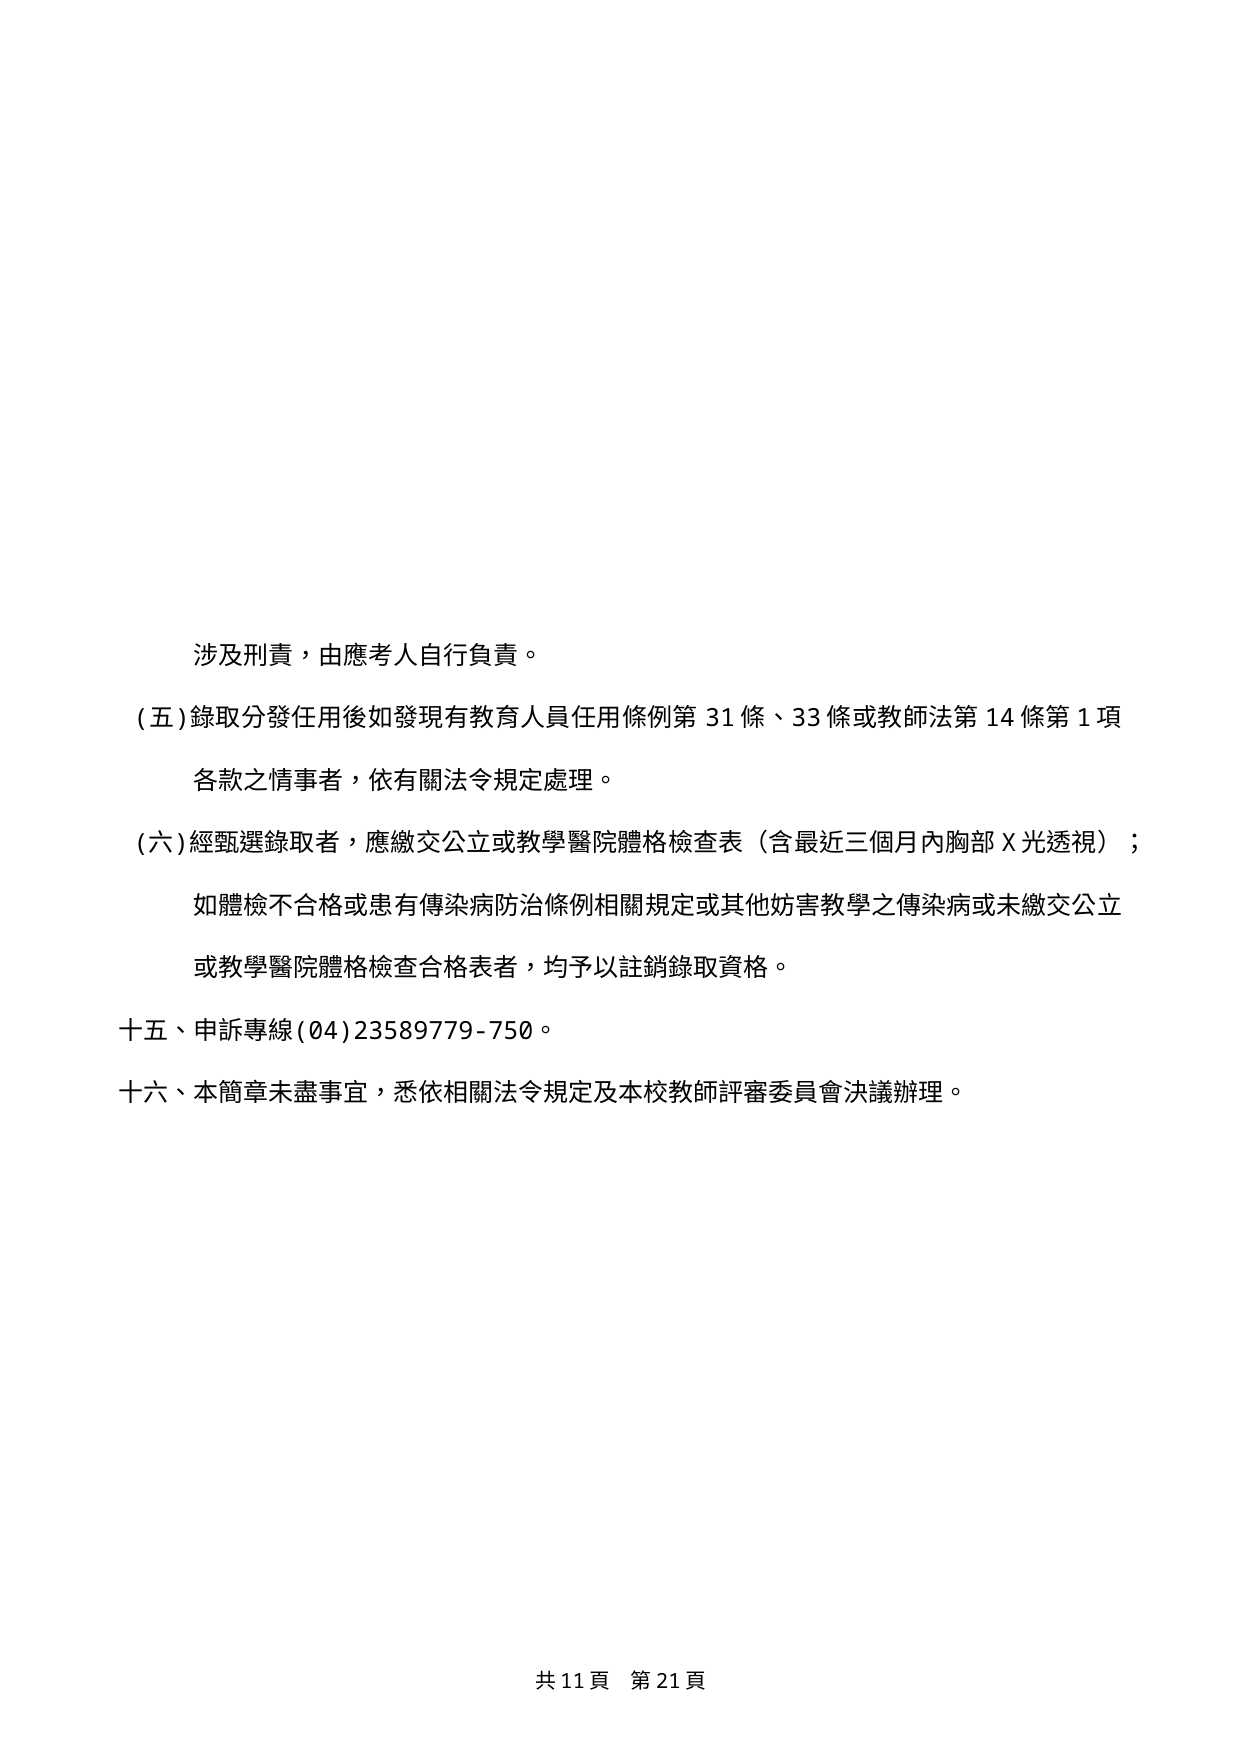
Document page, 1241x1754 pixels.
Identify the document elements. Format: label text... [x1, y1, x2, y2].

text 十六、本簡章未盡事宜，悉依相關法令規定及本校教師評審委員會決議辦理。 [118, 1049, 1122, 1112]
text 十五、申訴專線(04)23589779-750。 [118, 987, 1122, 1049]
text 涉及刑責，由應考人自行負責。 [118, 612, 1122, 674]
text (六)經甄選錄取者，應繳交公立或教學醫院體格檢查表（含最近三個月內胸部X光透視）；如體檢不合格或患有傳染病防治條例相關規定或其他妨害教學之傳染病或未繳交公立或教學醫院體格檢查合格表者，均予以註銷錄取資格。 [118, 799, 1122, 987]
text (五)錄取分發任用後如發現有教育人員任用條例第31條、33條或教師法第14條第1項各款之情事者，依有關法令規定處理。 [118, 674, 1122, 799]
